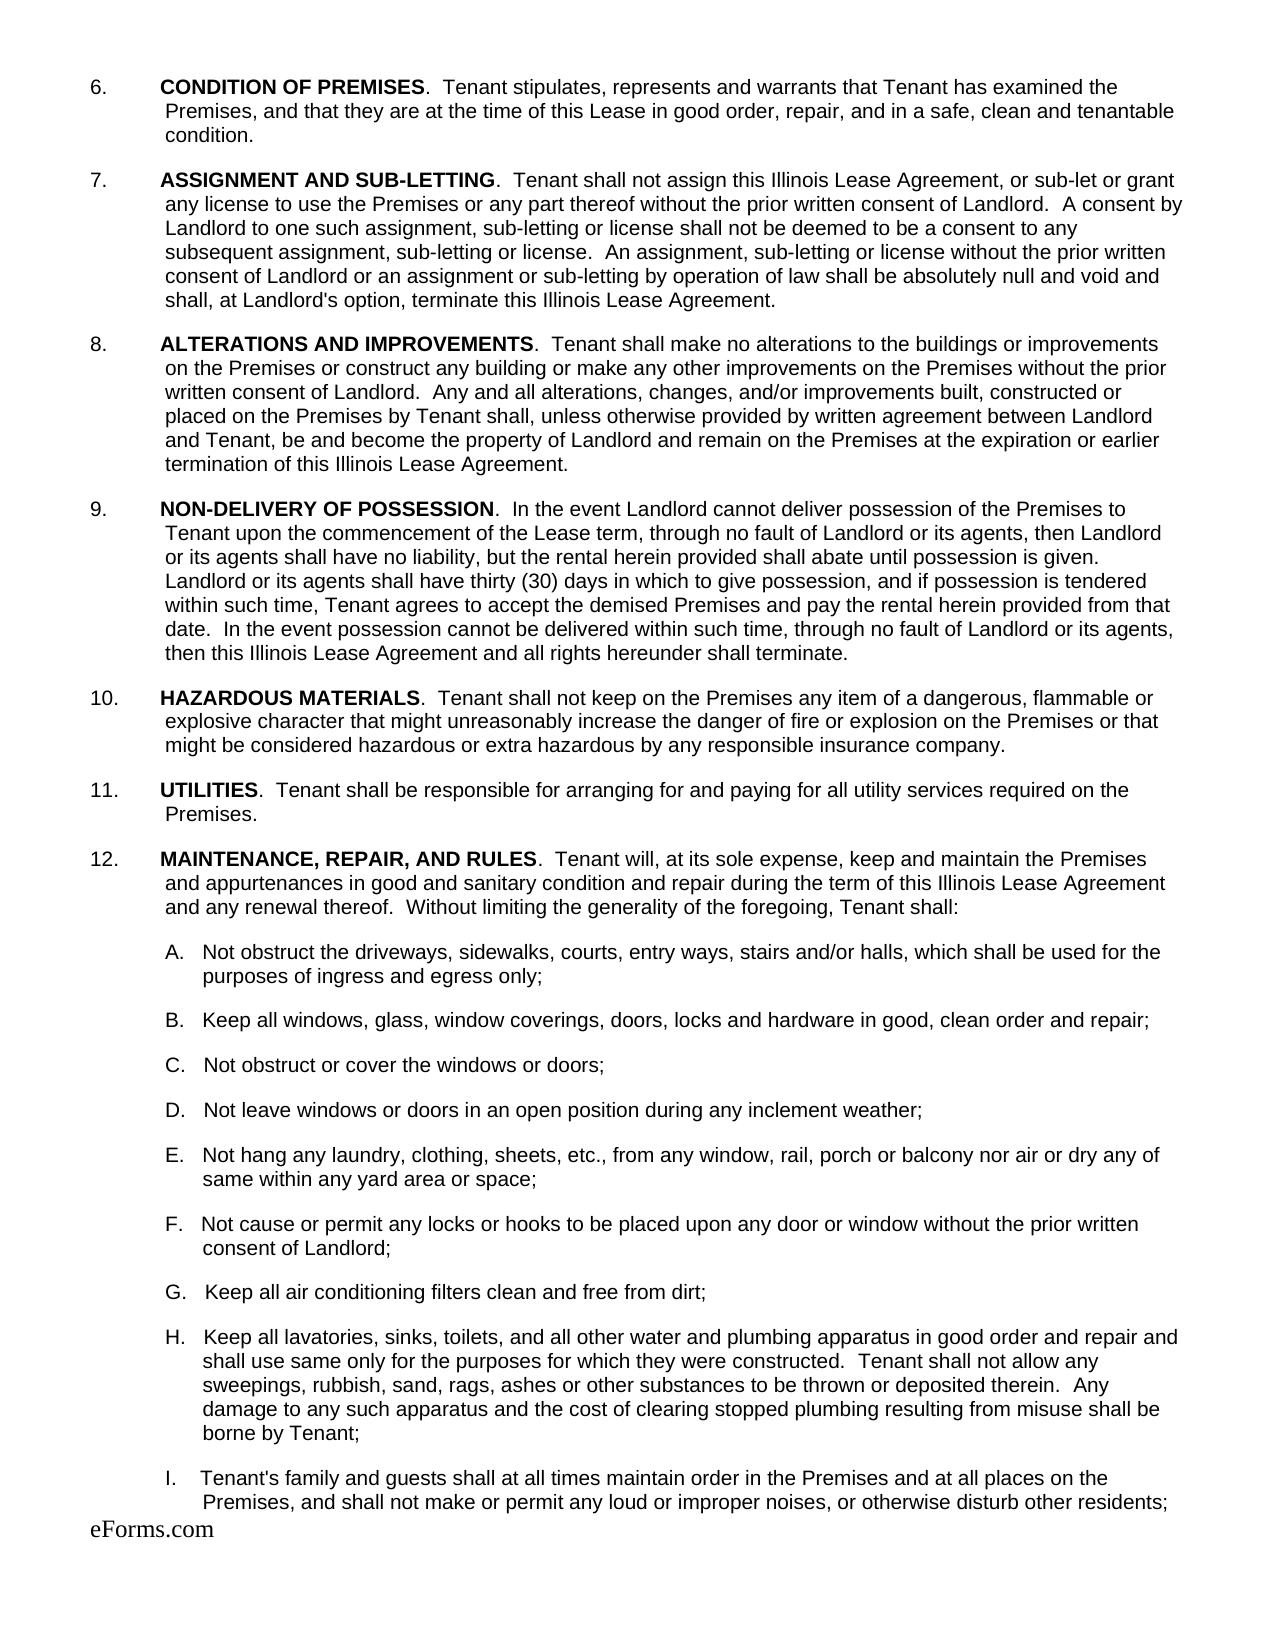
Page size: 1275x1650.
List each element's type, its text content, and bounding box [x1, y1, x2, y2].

text G. Keep all air conditioning filters clean and free from dirt; [165, 1280, 1185, 1304]
text F. Not cause or permit any locks or hooks to be placed upon any door or window without the prior written consent of Landlord; [165, 1211, 1185, 1259]
text C. Not obstruct or cover the windows or doors; [165, 1053, 1185, 1077]
text 8. ALTERATIONS AND IMPROVEMENTS. Tenant shall make no alterations to the buildings or improvements on the Premises or construct any building or make any other improvements on the Premises without the prior written consent of Landlord. Any and all alterations, changes, and/or improvements built, constructed or placed on the Premises by Tenant shall, unless otherwise provided by written agreement between Landlord and Tenant, be and become the property of Landlord and remain on the Premises at the expiration or earlier termination of this Illinois Lease Agreement. [90, 332, 1185, 476]
text 6. CONDITION OF PREMISES. Tenant stipulates, represents and warrants that Tenant has examined the Premises, and that they are at the time of this Lease in good order, repair, and in a safe, clean and tenantable condition. [90, 75, 1185, 147]
text D. Not leave windows or doors in an open position during any inclement weather; [165, 1098, 1185, 1122]
text B. Keep all windows, glass, window coverings, doors, locks and hardware in good, clean order and repair; [165, 1008, 1185, 1032]
text I. Tenant's family and guests shall at all times maintain order in the Premises and at all places on the Premises, and shall not make or permit any loud or improper noises, or otherwise disturb other residents; [165, 1466, 1185, 1513]
text E. Not hang any laundry, clothing, sheets, etc., from any window, rail, porch or balcony nor air or dry any of same within any yard area or space; [165, 1143, 1185, 1191]
text A. Not obstruct the driveways, sidewalks, courts, entry ways, stairs and/or halls, which shall be used for the purposes of ingress and egress only; [165, 939, 1185, 987]
text H. Keep all lavatories, sinks, toilets, and all other water and plumbing apparatus in good order and repair and shall use same only for the purposes for which they were constructed. Tenant shall not allow any sweepings, rubbish, sand, rags, ashes or other substances to be thrown or deposited therein. Any damage to any such apparatus and the cost of clearing stopped plumbing resulting from misuse shall be borne by Tenant; [165, 1325, 1185, 1445]
text 11. UTILITIES. Tenant shall be responsible for arranging for and paying for all utility services required on the Premises. [90, 778, 1185, 826]
text 10. HAZARDOUS MATERIALS. Tenant shall not keep on the Premises any item of a dangerous, flammable or explosive character that might unreasonably increase the danger of fire or explosion on the Premises or that might be considered hazardous or extra hazardous by any responsible insurance company. [90, 685, 1185, 757]
text 7. ASSIGNMENT AND SUB-LETTING. Tenant shall not assign this Illinois Lease Agreement, or sub-let or grant any license to use the Premises or any part thereof without the prior written consent of Landlord. A consent by Landlord to one such assignment, sub-letting or license shall not be deemed to be a consent to any subsequent assignment, sub-letting or license. An assignment, sub-letting or license without the prior written consent of Landlord or an assignment or sub-letting by operation of law shall be absolutely null and void and shall, at Landlord's option, terminate this Illinois Lease Agreement. [90, 168, 1185, 311]
text 12. MAINTENANCE, REPAIR, AND RULES. Tenant will, at its sole expense, keep and maintain the Premises and appurtenances in good and sanitary condition and repair during the term of this Illinois Lease Agreement and any renewal thereof. Without limiting the generality of the foregoing, Tenant shall: [90, 847, 1185, 919]
text 9. NON-DELIVERY OF POSSESSION. In the event Landlord cannot deliver possession of the Premises to Tenant upon the commencement of the Lease term, through no fault of Landlord or its agents, then Landlord or its agents shall have no liability, but the rental herein provided shall abate until possession is given. Landlord or its agents shall have thirty (30) days in which to give possession, and if possession is tendered within such time, Tenant agrees to accept the demised Premises and pay the rental herein provided from that date. In the event possession cannot be delivered within such time, through no fault of Landlord or its agents, then this Illinois Lease Agreement and all rights hereunder shall terminate. [90, 497, 1185, 664]
